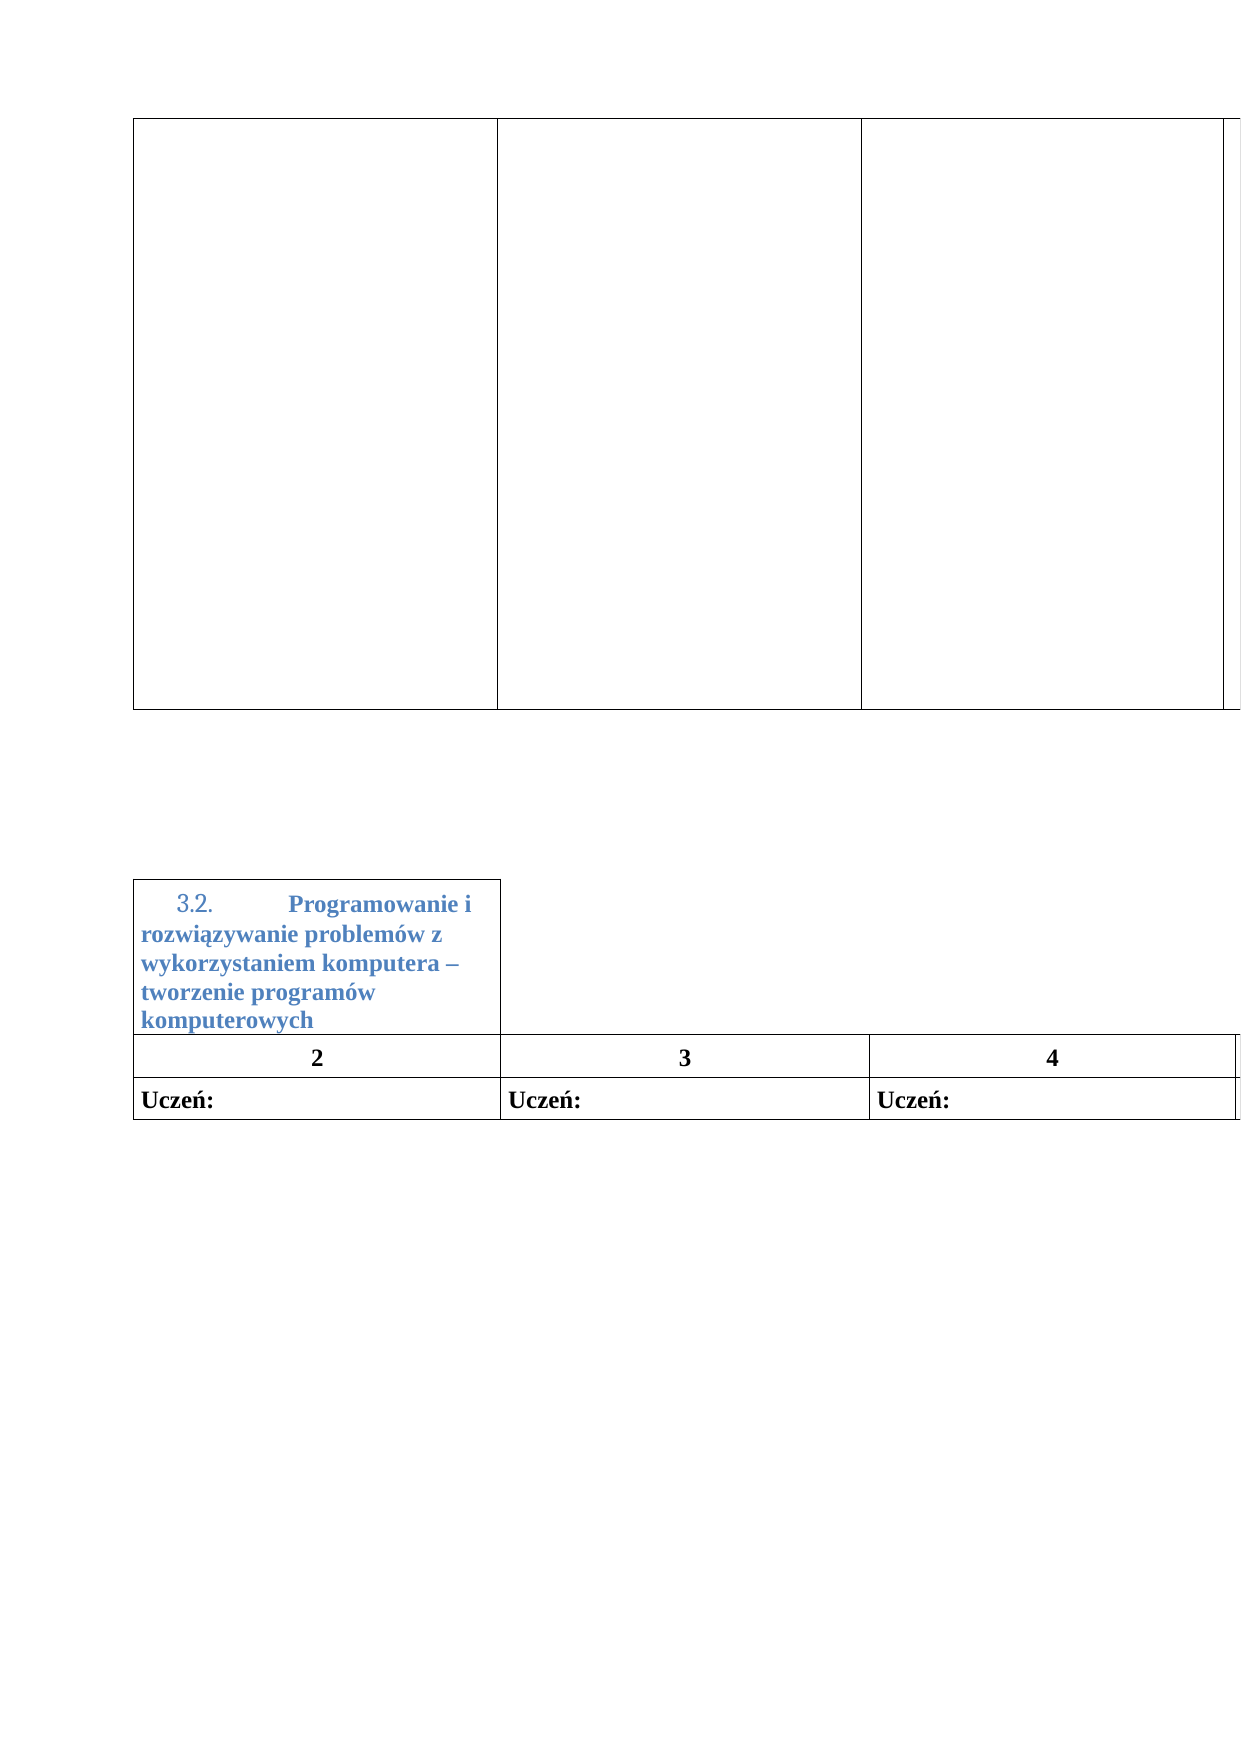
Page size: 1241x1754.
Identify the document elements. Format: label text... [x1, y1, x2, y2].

table_header [1235, 879, 1240, 1034]
table_cell wyjaśnia pojęcie algorytmu; określa dane do zadania oraz wyniki i zapisuje prosty algorytm liniowy w postaci listy kroków; określa sytuacje warunkowe, tj. takie, które wyprowadzają różne wyniki – zależnie od spełnienia narzuconych warunków; buduje schemat blokowy prostego algorytmu liniowego; analizuje schemat blokowy algorytmu z rozgałęzieniami [498, 119, 861, 709]
table_cell omawia etapy rozwiązywania problemu (zadania); wie, na czym polega iteracja; analizuje algorytmy, w których występują powtórzenia i określa, od czego zależy liczba powtórzeń; buduje schemat blokowy algorytmu z warunkiem prostym [862, 119, 1223, 709]
table_cell Uczeń: [1236, 1078, 1240, 1119]
table_header 3.2. Programowanie i rozwiązywanie problemów z wykorzystaniem komputera – tworzenie programów komputerowych [134, 880, 500, 1034]
table_cell 4 [870, 1035, 1235, 1077]
table_cell wyjaśnia pojęcie specyfikacja problemu; prezentuje algorytmy iteracyjne za pomocą listy kroków i schematu blokowego [1224, 119, 1240, 709]
table_cell Uczeń: [501, 1078, 869, 1119]
table_cell zapisuje prosty algorytm liniowy w postaci listy kroków; zna podstawowe zasady prezentacji algorytmów w postaci schematów blokowych (zna podstawowe bloki potrzebne do budowania schematu blokowego); analizuje gotowy schemat blokowy prostego algorytmu [134, 119, 497, 709]
table_cell 3 [501, 1035, 869, 1077]
table_cell 5 [1236, 1035, 1240, 1077]
table_header [869, 879, 1235, 1034]
table_cell Uczeń: [134, 1078, 500, 1119]
table_header [501, 879, 869, 1034]
table_cell 2 [134, 1035, 500, 1077]
table_cell Uczeń: [870, 1078, 1235, 1119]
